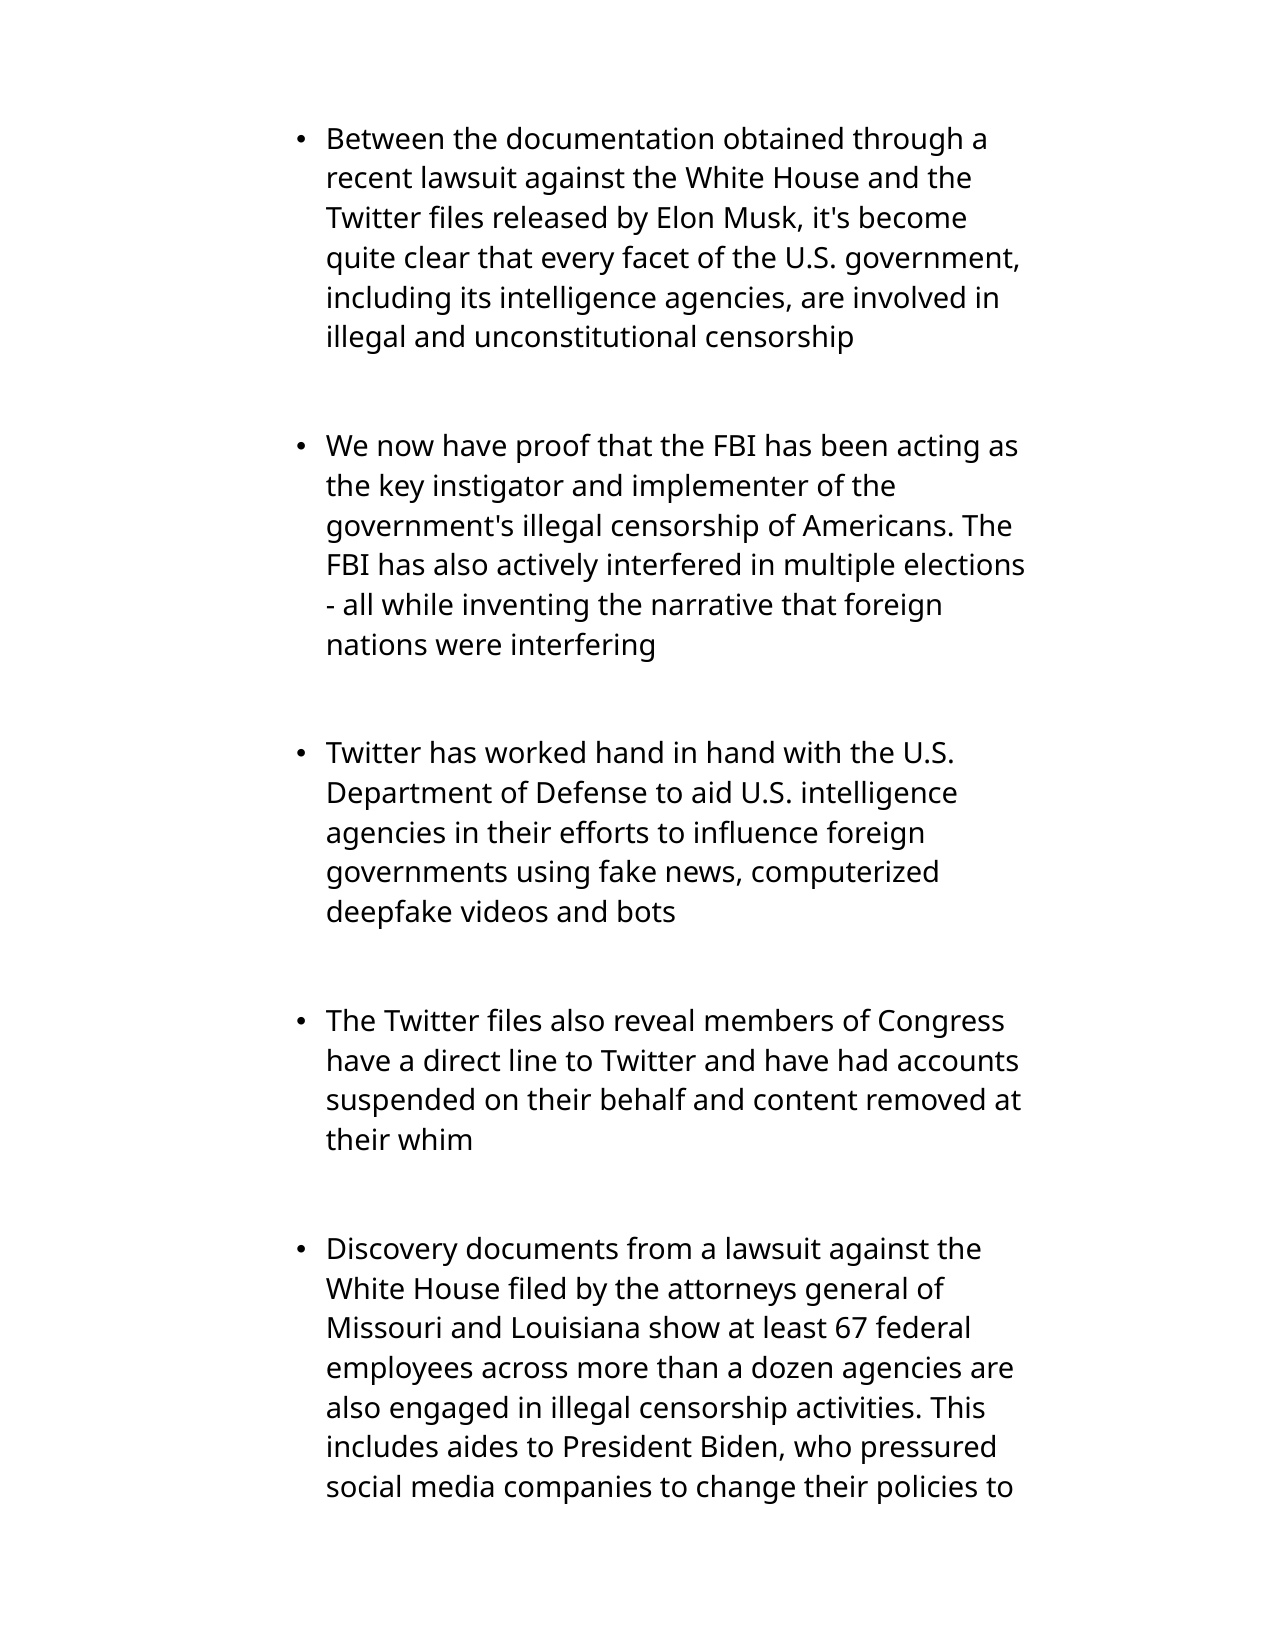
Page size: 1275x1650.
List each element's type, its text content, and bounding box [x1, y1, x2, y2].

list Discovery documents from a lawsuit against the White House filed by the attorneys general of Missouri and Louisiana show at least 67 federal employees across more than a dozen agencies are also engaged in illegal censorship activities. This includes aides to President Biden, who pressured social media companies to change their policies to [296, 1228, 1029, 1506]
list Twitter has worked hand in hand with the U.S. Department of Defense to aid U.S. intelligence agencies in their efforts to influence foreign governments using fake news, computerized deepfake videos and bots [296, 733, 1029, 971]
list The Twitter files also reveal members of Congress have a direct line to Twitter and have had accounts suspended on their behalf and content removed at their whim [296, 1000, 1029, 1199]
list Between the documentation obtained through a recent lawsuit against the White House and the Twitter files released by Elon Musk, it's become quite clear that every facet of the U.S. government, including its intelligence agencies, are involved in illegal and unconstitutional censorship [296, 118, 1029, 396]
list We now have proof that the FBI has been acting as the key instigator and implementer of the government's illegal censorship of Americans. The FBI has also actively interfered in multiple elections - all while inventing the narrative that foreign nations were interfering [296, 425, 1029, 703]
